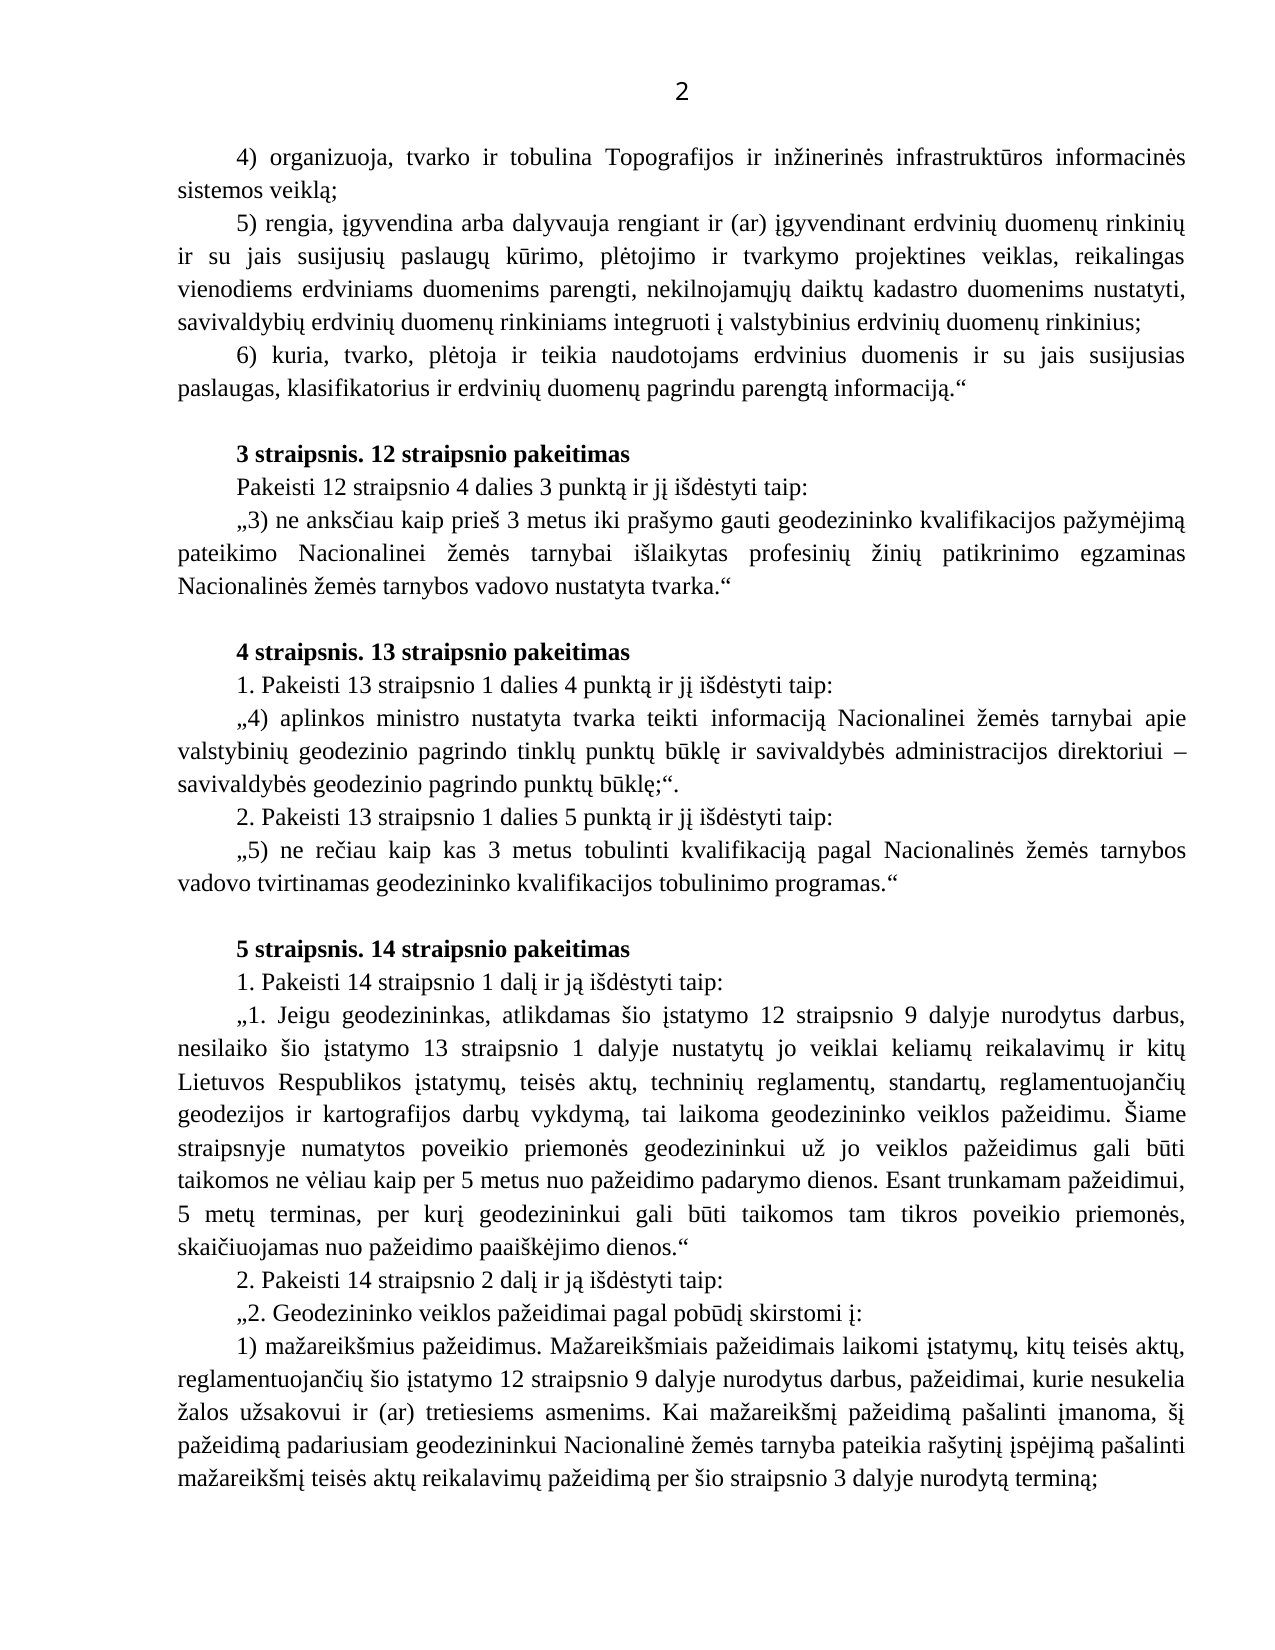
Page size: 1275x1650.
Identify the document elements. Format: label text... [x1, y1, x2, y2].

text 1) mažareikšmius pažeidimus. Mažareikšmiais pažeidimais laikomi įstatymų, kitų teisės aktų, reglamentuojančių šio įstatymo 12 straipsnio 9 dalyje nurodytus darbus, pažeidimai, kurie nesukelia žalos užsakovui ir (ar) tretiesiems asmenims. Kai mažareikšmį pažeidimą pašalinti įmanoma, šį pažeidimą padariusiam geodezininkui Nacionalinė žemės tarnyba pateikia rašytinį įspėjimą pašalinti mažareikšmį teisės aktų reikalavimų pažeidimą per šio straipsnio 3 dalyje nurodytą terminą; [177, 1331, 1186, 1492]
text 4) organizuoja, tvarko ir tobulina Topografijos ir inžinerinės infrastruktūros informacinės sistemos veiklą; [177, 142, 1186, 204]
text 1. Pakeisti 14 straipsnio 1 dalį ir ją išdėstyti taip: [177, 967, 1186, 996]
text 6) kuria, tvarko, plėtoja ir teikia naudotojams erdvinius duomenis ir su jais susijusias paslaugas, klasifikatorius ir erdvinių duomenų pagrindu parengtą informaciją.“ [177, 340, 1186, 402]
text 1. Pakeisti 13 straipsnio 1 dalies 4 punktą ir jį išdėstyti taip: [177, 670, 1186, 699]
text Pakeisti 12 straipsnio 4 dalies 3 punktą ir jį išdėstyti taip: [177, 472, 1186, 501]
text 3 straipsnis. 12 straipsnio pakeitimas [177, 439, 1186, 468]
text 2. Pakeisti 14 straipsnio 2 dalį ir ją išdėstyti taip: [177, 1265, 1186, 1293]
text 2. Pakeisti 13 straipsnio 1 dalies 5 punktą ir jį išdėstyti taip: [177, 802, 1186, 831]
text „5) ne rečiau kaip kas 3 metus tobulinti kvalifikaciją pagal Nacionalinės žemės tarnybos vadovo tvirtinamas geodezininko kvalifikacijos tobulinimo programas.“ [177, 835, 1186, 897]
text 4 straipsnis. 13 straipsnio pakeitimas [177, 637, 1186, 666]
text 5) rengia, įgyvendina arba dalyvauja rengiant ir (ar) įgyvendinant erdvinių duomenų rinkinių ir su jais susijusių paslaugų kūrimo, plėtojimo ir tvarkymo projektines veiklas, reikalingas vienodiems erdviniams duomenims parengti, nekilnojamųjų daiktų kadastro duomenims nustatyti, savivaldybių erdvinių duomenų rinkiniams integruoti į valstybinius erdvinių duomenų rinkinius; [177, 208, 1186, 336]
text „4) aplinkos ministro nustatyta tvarka teikti informaciją Nacionalinei žemės tarnybai apie valstybinių geodezinio pagrindo tinklų punktų būklę ir savivaldybės administracijos direktoriui –savivaldybės geodezinio pagrindo punktų būklę;“. [177, 703, 1186, 798]
text „3) ne anksčiau kaip prieš 3 metus iki prašymo gauti geodezininko kvalifikacijos pažymėjimą pateikimo Nacionalinei žemės tarnybai išlaikytas profesinių žinių patikrinimo egzaminas Nacionalinės žemės tarnybos vadovo nustatyta tvarka.“ [177, 505, 1186, 600]
text „1. Jeigu geodezininkas, atlikdamas šio įstatymo 12 straipsnio 9 dalyje nurodytus darbus, nesilaiko šio įstatymo 13 straipsnio 1 dalyje nustatytų jo veiklai keliamų reikalavimų ir kitų Lietuvos Respublikos įstatymų, teisės aktų, techninių reglamentų, standartų, reglamentuojančių geodezijos ir kartografijos darbų vykdymą, tai laikoma geodezininko veiklos pažeidimu. Šiame straipsnyje numatytos poveikio priemonės geodezininkui už jo veiklos pažeidimus gali būti taikomos ne vėliau kaip per 5 metus nuo pažeidimo padarymo dienos. Esant trunkamam pažeidimui, 5 metų terminas, per kurį geodezininkui gali būti taikomos tam tikros poveikio priemonės, skaičiuojamas nuo pažeidimo paaiškėjimo dienos.“ [177, 1001, 1186, 1260]
text 5 straipsnis. 14 straipsnio pakeitimas [177, 934, 1186, 963]
text „2. Geodezininko veiklos pažeidimai pagal pobūdį skirstomi į: [177, 1298, 1186, 1326]
